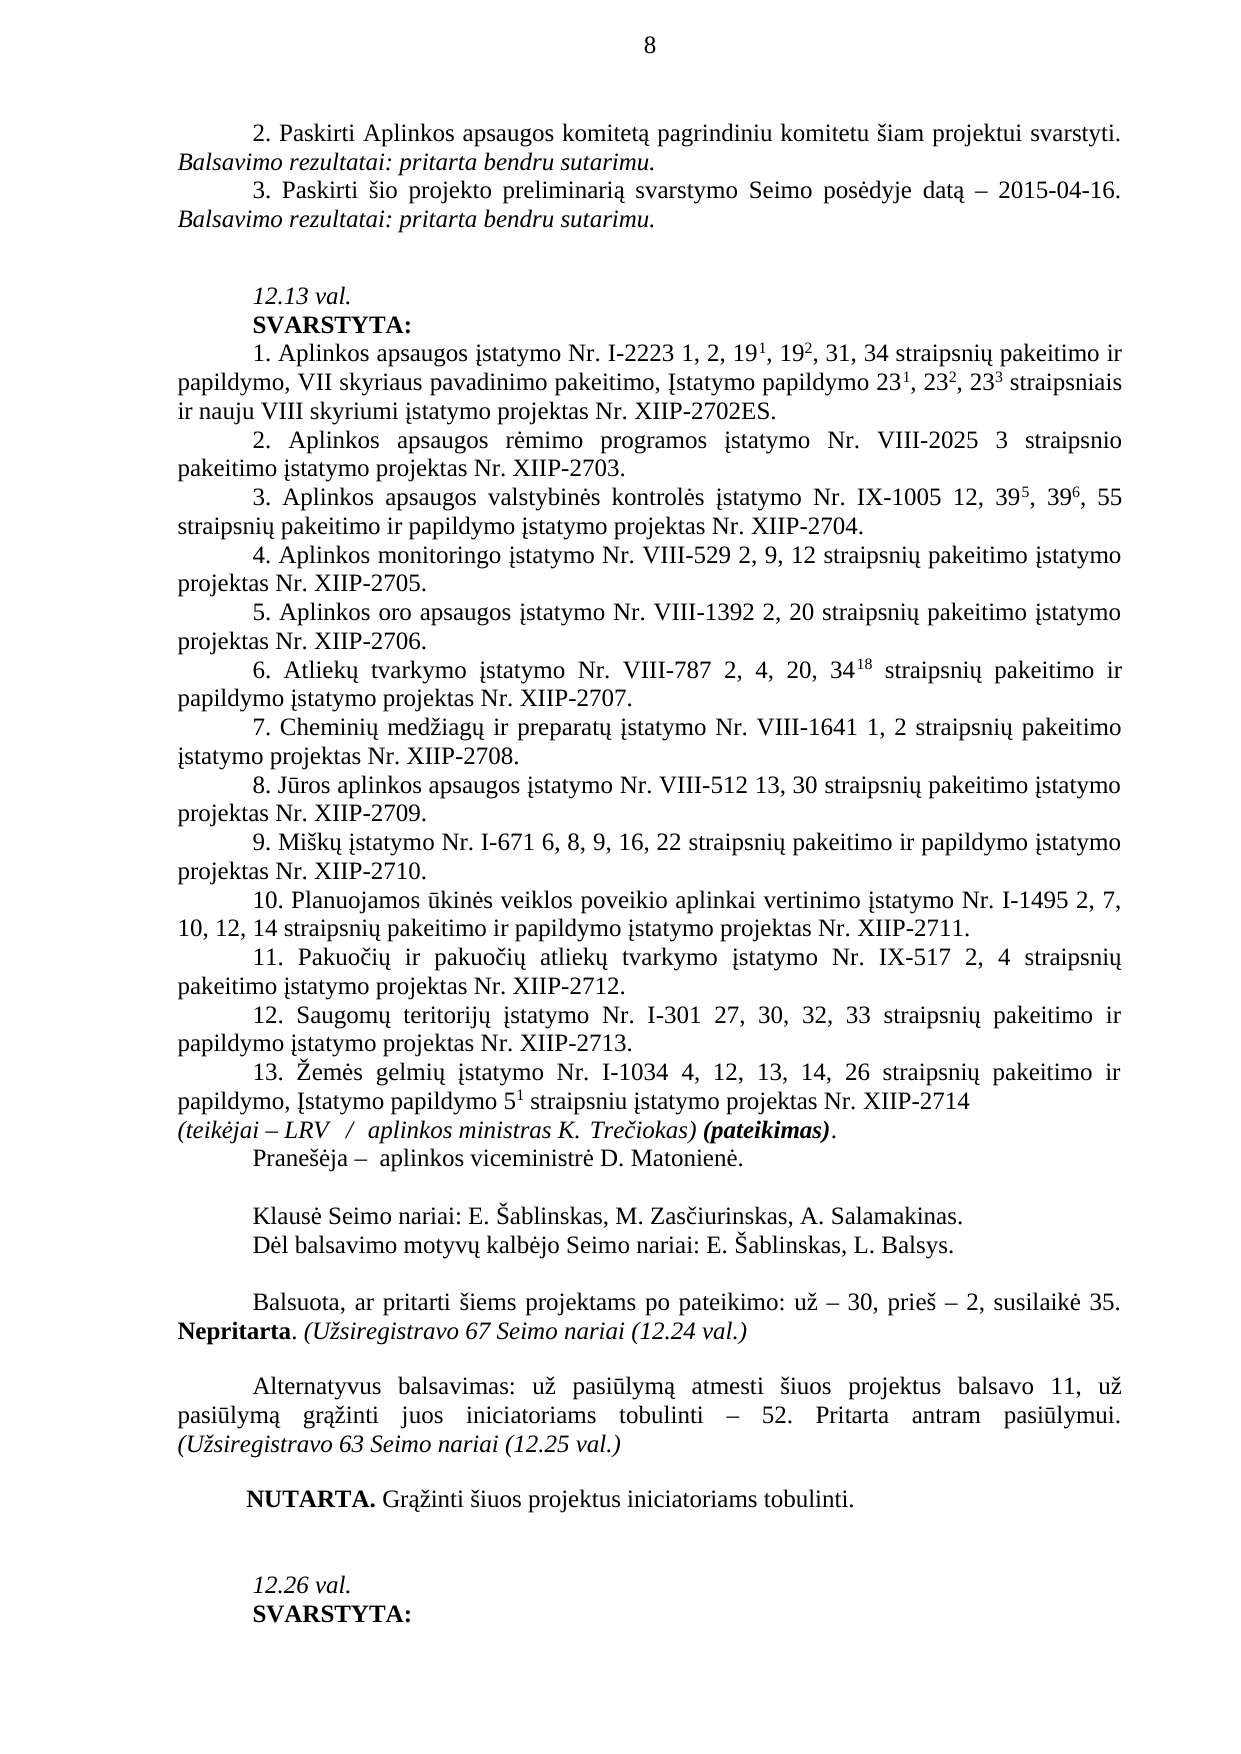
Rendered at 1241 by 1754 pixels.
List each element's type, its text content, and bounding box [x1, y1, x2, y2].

text Dėl balsavimo motyvų kalbėjo Seimo nariai: E. Šablinskas, L. Balsys. [177, 1230, 1122, 1258]
text 6. Atliekų tvarkymo įstatymo Nr. VIII-787 2, 4, 20, 3418 straipsnių pakeitimo ir papildymo įstatymo projektas Nr. XIIP-2707. [177, 655, 1122, 712]
text 3. Paskirti šio projekto preliminarią svarstymo Seimo posėdyje datą – 2015-04-16. Balsavimo rezultatai: pritarta bendru sutarimu. [177, 176, 1122, 233]
text 12.13 val. [177, 281, 1122, 310]
text Klausė Seimo nariai: E. Šablinskas, M. Zasčiurinskas, A. Salamakinas. [177, 1201, 1122, 1230]
text NUTARTA. Grąžinti šiuos projektus iniciatoriams tobulinti. [177, 1484, 1122, 1512]
text 8. Jūros aplinkos apsaugos įstatymo Nr. VIII-512 13, 30 straipsnių pakeitimo įstatymo projektas Nr. XIIP-2709. [177, 770, 1122, 827]
text 9. Miškų įstatymo Nr. I-671 6, 8, 9, 16, 22 straipsnių pakeitimo ir papildymo įstatymo projektas Nr. XIIP-2710. [177, 827, 1122, 885]
text 13. Žemės gelmių įstatymo Nr. I-1034 4, 12, 13, 14, 26 straipsnių pakeitimo ir papildymo, Įstatymo papildymo 51 straipsniu įstatymo projektas Nr. XIIP-2714 [177, 1057, 1122, 1115]
text 2. Paskirti Aplinkos apsaugos komitetą pagrindiniu komitetu šiam projektui svarstyti. Balsavimo rezultatai: pritarta bendru sutarimu. [177, 118, 1122, 176]
text (teikėjai – LRV / aplinkos ministras K. Trečiokas) (pateikimas). [177, 1115, 1122, 1143]
text 1. Aplinkos apsaugos įstatymo Nr. I-2223 1, 2, 191, 192, 31, 34 straipsnių pakeitimo ir papildymo, VII skyriaus pavadinimo pakeitimo, Įstatymo papildymo 231, 232, 233 straipsniais ir nauju VIII skyriumi įstatymo projektas Nr. XIIP-2702ES. [177, 338, 1122, 425]
text 10. Planuojamos ūkinės veiklos poveikio aplinkai vertinimo įstatymo Nr. I-1495 2, 7, 10, 12, 14 straipsnių pakeitimo ir papildymo įstatymo projektas Nr. XIIP-2711. [177, 885, 1122, 942]
text 4. Aplinkos monitoringo įstatymo Nr. VIII-529 2, 9, 12 straipsnių pakeitimo įstatymo projektas Nr. XIIP-2705. [177, 540, 1122, 597]
text 3. Aplinkos apsaugos valstybinės kontrolės įstatymo Nr. IX-1005 12, 395, 396, 55 straipsnių pakeitimo ir papildymo įstatymo projektas Nr. XIIP-2704. [177, 482, 1122, 540]
text SVARSTYTA: [177, 1599, 1122, 1627]
text Alternatyvus balsavimas: už pasiūlymą atmesti šiuos projektus balsavo 11, už pasiūlymą grąžinti juos iniciatoriams tobulinti – 52. Pritarta antram pasiūlymui. (Užsiregistravo 63 Seimo nariai (12.25 val.) [177, 1371, 1122, 1457]
text 12.26 val. [177, 1570, 1122, 1599]
text 11. Pakuočių ir pakuočių atliekų tvarkymo įstatymo Nr. IX-517 2, 4 straipsnių pakeitimo įstatymo projektas Nr. XIIP-2712. [177, 942, 1122, 1000]
text Pranešėja – aplinkos viceministrė D. Matonienė. [177, 1143, 1122, 1172]
text Balsuota, ar pritarti šiems projektams po pateikimo: už – 30, prieš – 2, susilaikė 35. Nepritarta. (Užsiregistravo 67 Seimo nariai (12.24 val.) [177, 1287, 1122, 1345]
text 5. Aplinkos oro apsaugos įstatymo Nr. VIII-1392 2, 20 straipsnių pakeitimo įstatymo projektas Nr. XIIP-2706. [177, 597, 1122, 655]
text 7. Cheminių medžiagų ir preparatų įstatymo Nr. VIII-1641 1, 2 straipsnių pakeitimo įstatymo projektas Nr. XIIP-2708. [177, 712, 1122, 770]
text 12. Saugomų teritorijų įstatymo Nr. I-301 27, 30, 32, 33 straipsnių pakeitimo ir papildymo įstatymo projektas Nr. XIIP-2713. [177, 1000, 1122, 1057]
text 2. Aplinkos apsaugos rėmimo programos įstatymo Nr. VIII-2025 3 straipsnio pakeitimo įstatymo projektas Nr. XIIP-2703. [177, 425, 1122, 482]
text SVARSTYTA: [177, 310, 1122, 338]
